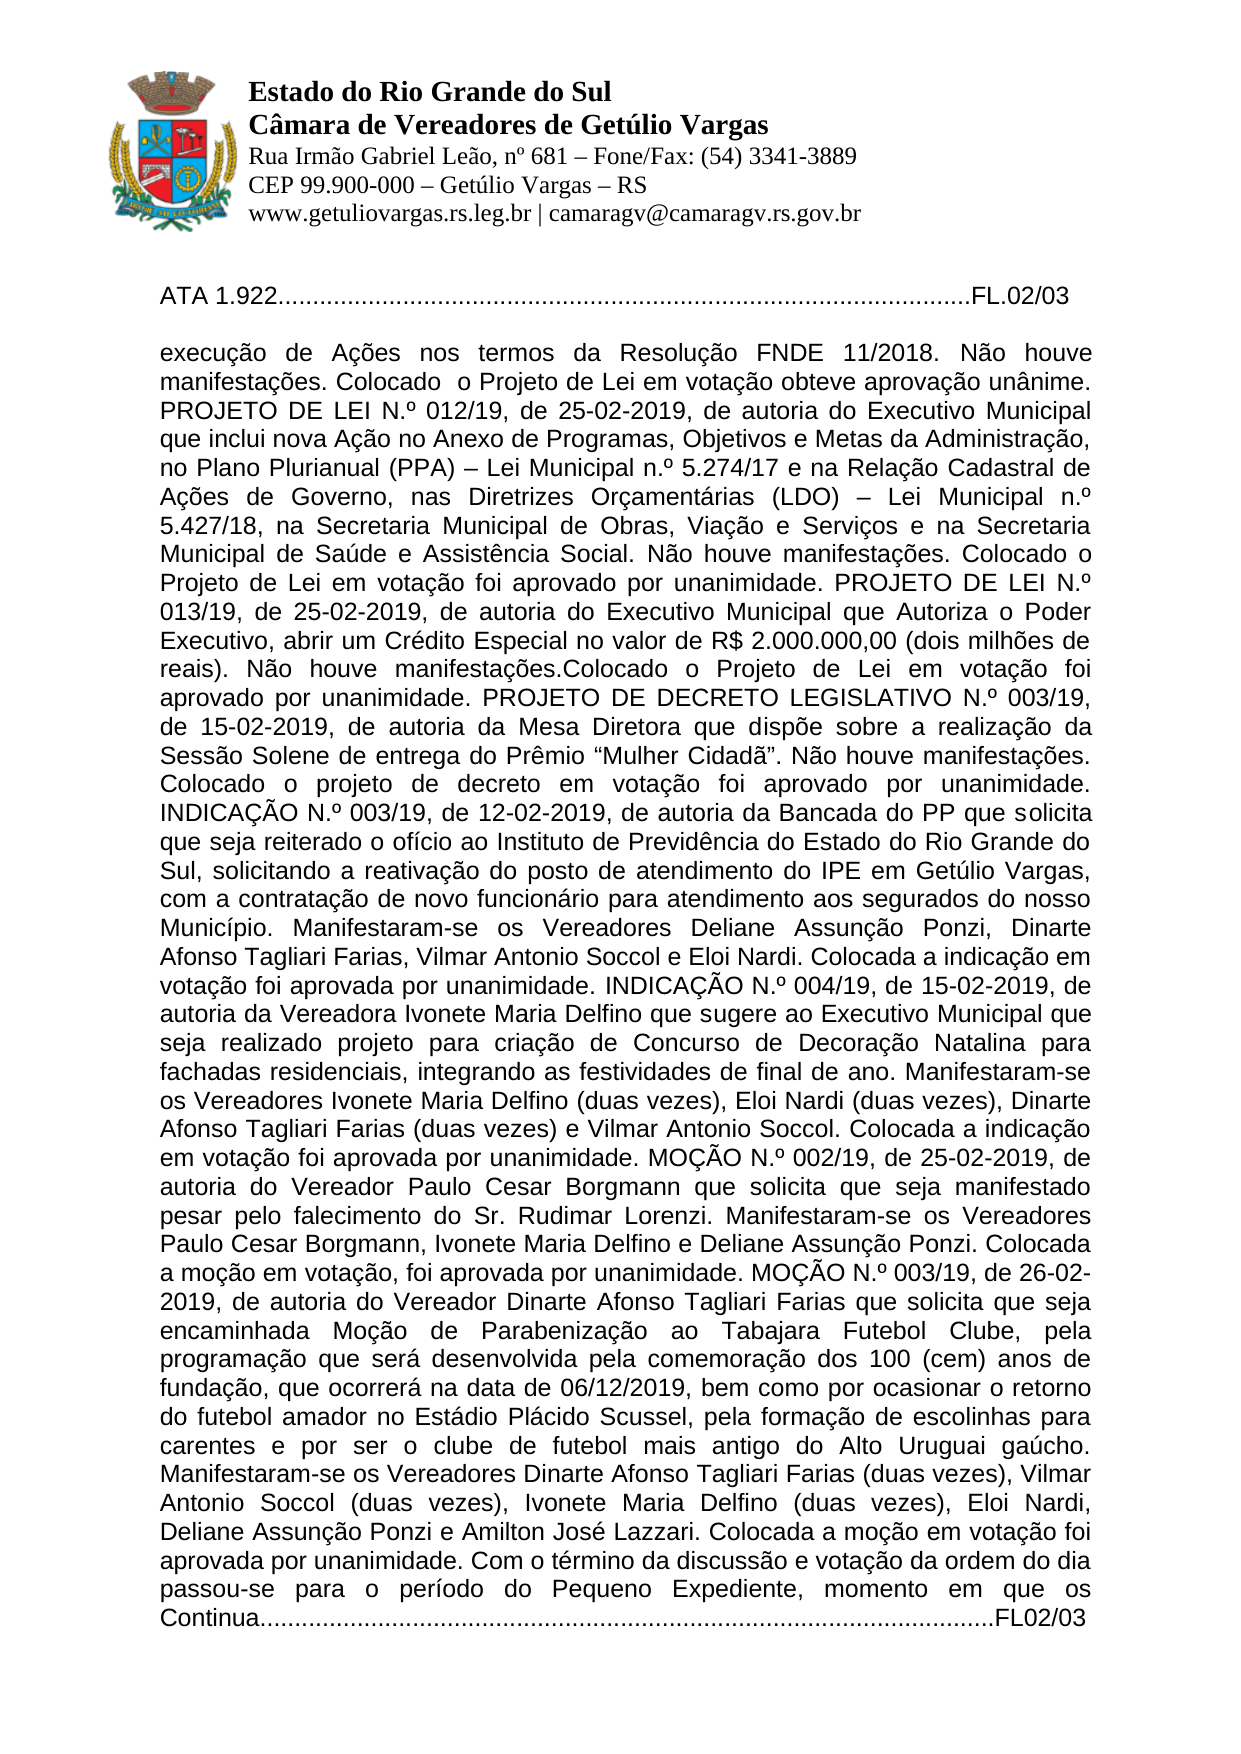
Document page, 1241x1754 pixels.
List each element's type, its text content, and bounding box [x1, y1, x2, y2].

text execução de Ações nos termos da Resolução FNDE 11/2018. Não houve manifestações. Colocado o Projeto de Lei em votação obteve aprovação unânime. PROJETO DE LEI N.º 012/19, de 25-02-2019, de autoria do Executivo Municipal que inclui nova Ação no Anexo de Programas, Objetivos e Metas da Administração, no Plano Plurianual (PPA) – Lei Municipal n.º 5.274/17 e na Relação Cadastral de Ações de Governo, nas Diretrizes Orçamentárias (LDO) – Lei Municipal n.º 5.427/18, na Secretaria Municipal de Obras, Viação e Serviços e na Secretaria Municipal de Saúde e Assistência Social. Não houve manifestações. Colocado o Projeto de Lei em votação foi aprovado por unanimidade. PROJETO DE LEI N.º 013/19, de 25-02-2019, de autoria do Executivo Municipal que Autoriza o Poder Executivo, abrir um Crédito Especial no valor de R$ 2.000.000,00 (dois milhões de reais). Não houve manifestações.Colocado o Projeto de Lei em votação foi aprovado por unanimidade. PROJETO DE DECRETO LEGISLATIVO N.º 003/19, de 15-02-2019, de autoria da Mesa Diretora que dispõe sobre a realização da Sessão Solene de entrega do Prêmio “Mulher Cidadã”. Não houve manifestações. Colocado o projeto de decreto em votação foi aprovado por unanimidade. INDICAÇÃO N.º 003/19, de 12-02-2019, de autoria da Bancada do PP que solicita que seja reiterado o ofício ao Instituto de Previdência do Estado do Rio Grande do Sul, solicitando a reativação do posto de atendimento do IPE em Getúlio Vargas, com a contratação de novo funcionário para atendimento aos segurados do nosso Município. Manifestaram-se os Vereadores Deliane Assunção Ponzi, Dinarte Afonso Tagliari Farias, Vilmar Antonio Soccol e Eloi Nardi. Colocada a indicação em votação foi aprovada por unanimidade. INDICAÇÃO N.º 004/19, de 15-02-2019, de autoria da Vereadora Ivonete Maria Delfino que sugere ao Executivo Municipal que seja realizado projeto para criação de Concurso de Decoração Natalina para fachadas residenciais, integrando as festividades de final de ano. Manifestaram-se os Vereadores Ivonete Maria Delfino (duas vezes), Eloi Nardi (duas vezes), Dinarte Afonso Tagliari Farias (duas vezes) e Vilmar Antonio Soccol. Colocada a indicação em votação foi aprovada por unanimidade. MOÇÃO N.º 002/19, de 25-02-2019, de autoria do Vereador Paulo Cesar Borgmann que solicita que seja manifestado pesar pelo falecimento do Sr. Rudimar Lorenzi. Manifestaram-se os Vereadores Paulo Cesar Borgmann, Ivonete Maria Delfino e Deliane Assunção Ponzi. Colocada a moção em votação, foi aprovada por unanimidade. MOÇÃO N.º 003/19, de 26-02-2019, de autoria do Vereador Dinarte Afonso Tagliari Farias que solicita que seja encaminhada Moção de Parabenização ao Tabajara Futebol Clube, pela programação que será desenvolvida pela comemoração dos 100 (cem) anos de fundação, que ocorrerá na data de 06/12/2019, bem como por ocasionar o retorno do futebol amador no Estádio Plácido Scussel, pela formação de escolinhas para carentes e por ser o clube de futebol mais antigo do Alto Uruguai gaúcho. Manifestaram-se os Vereadores Dinarte Afonso Tagliari Farias (duas vezes), Vilmar Antonio Soccol (duas vezes), Ivonete Maria Delfino (duas vezes), Eloi Nardi, Deliane Assunção Ponzi e Amilton José Lazzari. Colocada a moção em votação foi aprovada por unanimidade. Com o término da discussão e votação da ordem do dia passou-se para o período do Pequeno Expediente, momento em que os Continua..........................................................................................................FL02/03 [159, 338, 1092, 1632]
text ATA 1.922....................................................................................................FL.02/03 [159, 281, 1092, 309]
